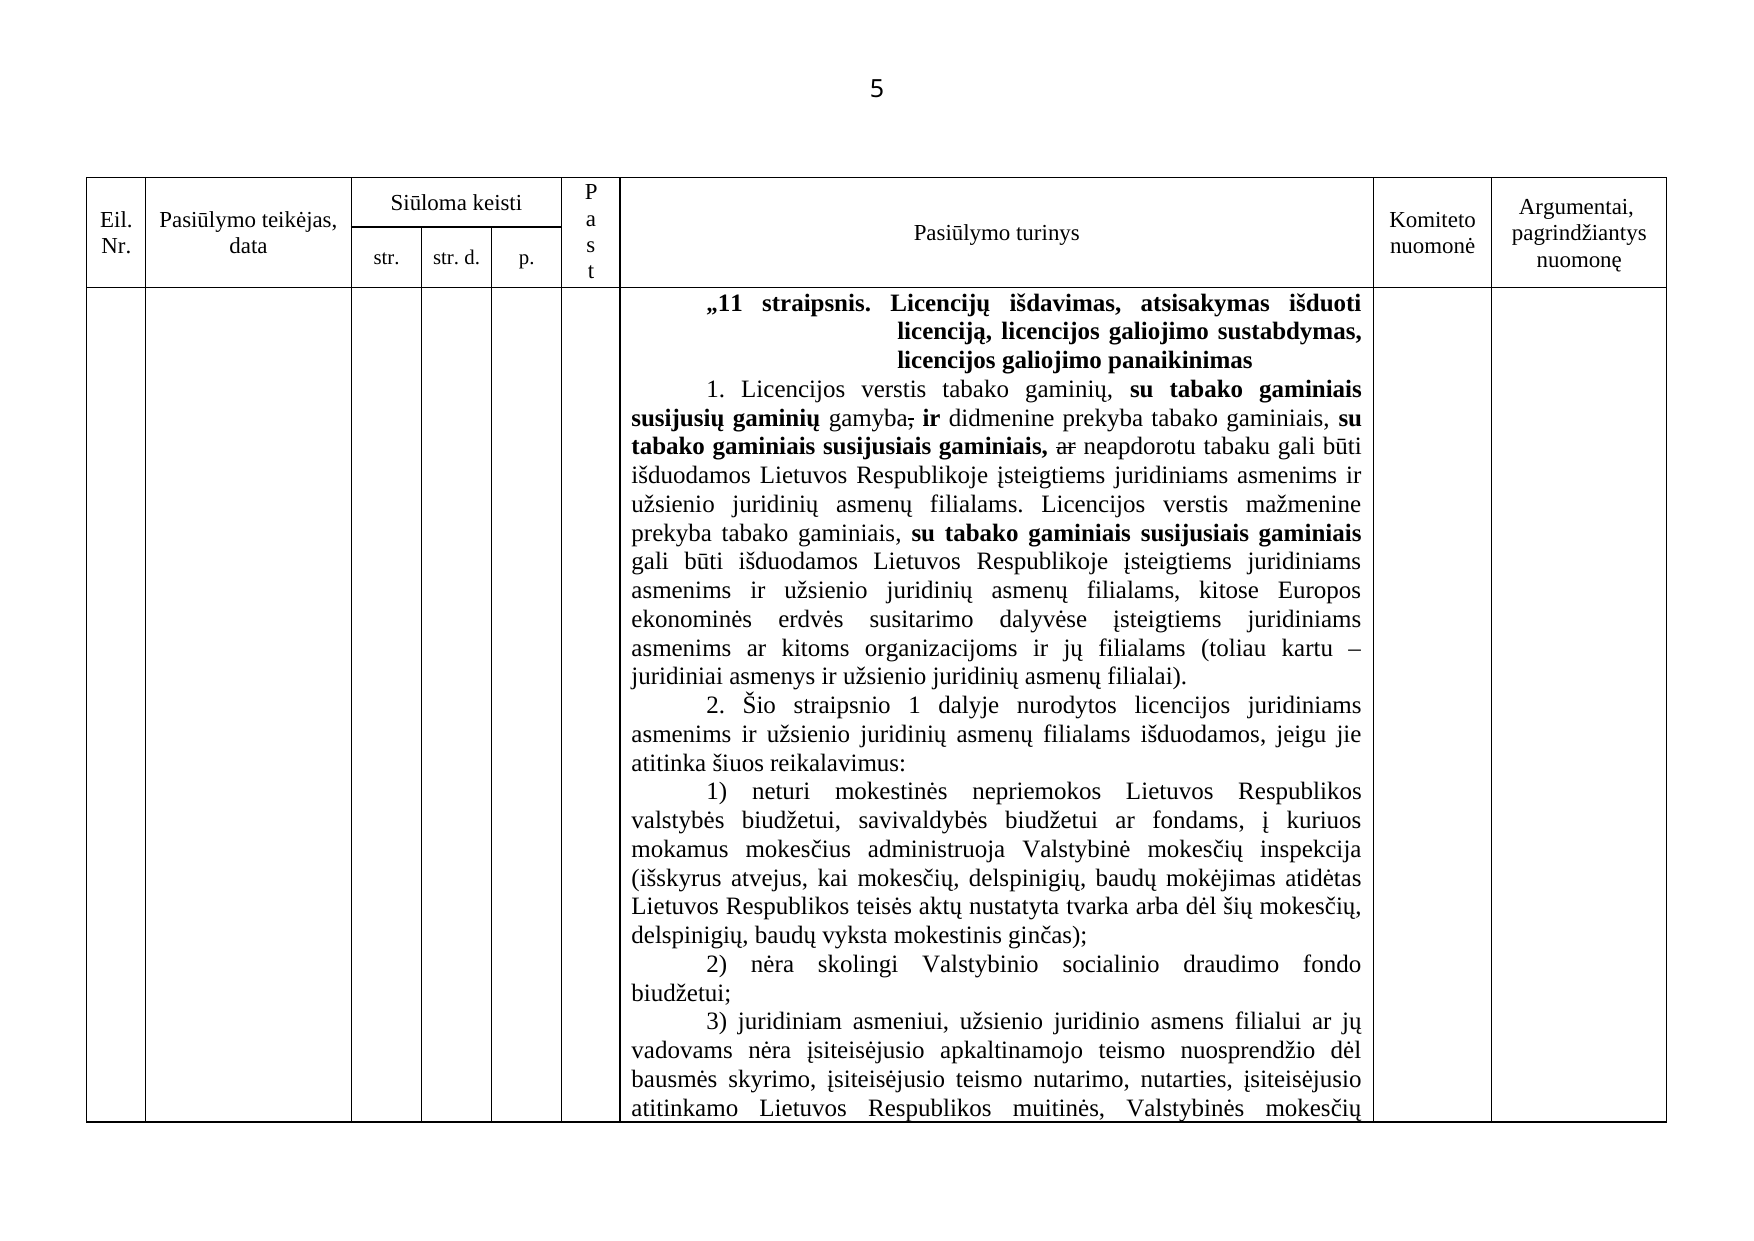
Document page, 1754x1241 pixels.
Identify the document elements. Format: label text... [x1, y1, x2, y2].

table_cell [492, 288, 561, 1121]
table_cell str. d. [422, 228, 491, 287]
table_header Pasiūlymo turinys [621, 178, 1373, 287]
table_cell [352, 288, 421, 1121]
table_cell [1374, 288, 1491, 1121]
table_header Eil. Nr. [87, 178, 145, 287]
table_header Pasiūlymo teikėjas, data [146, 178, 351, 287]
table_header Pastabos [562, 178, 619, 287]
table_header Argumentai, pagrindžiantys nuomonę [1492, 178, 1666, 287]
table_cell [87, 288, 145, 1121]
table_cell str. [352, 228, 421, 287]
table_cell [1492, 288, 1666, 1121]
table_cell [146, 288, 351, 1121]
table_cell [562, 288, 619, 1121]
table_header Komiteto nuomonė [1374, 178, 1491, 287]
table_cell p. [492, 228, 561, 287]
table_header Siūloma keisti [352, 178, 561, 226]
table_cell „11 straipsnis. Licencijų išdavimas, atsisakymas išduoti licenciją, licencijos galiojimo sustabdymas, licencijos galiojimo panaikinimas 1. Licencijos verstis tabako gaminių, su tabako gaminiais susijusių gaminių gamyba, ir didmenine prekyba tabako gaminiais, su tabako gaminiais susijusiais gaminiais, ar neapdorotu tabaku gali būti išduodamos Lietuvos Respublikoje įsteigtiems juridiniams asmenims ir užsienio juridinių asmenų filialams. Licencijos verstis mažmenine prekyba tabako gaminiais, su tabako gaminiais susijusiais gaminiais gali būti išduodamos Lietuvos Respublikoje įsteigtiems juridiniams asmenims ir užsienio juridinių asmenų filialams, kitose Europos ekonominės erdvės susitarimo dalyvėse įsteigtiems juridiniams asmenims ar kitoms organizacijoms ir jų filialams (toliau kartu – juridiniai asmenys ir užsienio juridinių asmenų filialai). 2. Šio straipsnio 1 dalyje nurodytos licencijos juridiniams asmenims ir užsienio juridinių asmenų filialams išduodamos, jeigu jie atitinka šiuos reikalavimus: 1) neturi mokestinės nepriemokos Lietuvos Respublikos valstybės biudžetui, savivaldybės biudžetui ar fondams, į kuriuos mokamus mokesčius administruoja Valstybinė mokesčių inspekcija (išskyrus atvejus, kai mokesčių, delspinigių, baudų mokėjimas atidėtas Lietuvos Respublikos teisės aktų nustatyta tvarka arba dėl šių mokesčių, delspinigių, baudų vyksta mokestinis ginčas); 2) nėra skolingi Valstybinio socialinio draudimo fondo biudžetui; 3) juridiniam asmeniui, užsienio juridinio asmens filialui ar jų vadovams nėra įsiteisėjusio apkaltinamojo teismo nuosprendžio dėl bausmės skyrimo, įsiteisėjusio teismo nutarimo, nutarties, įsiteisėjusio atitinkamo Lietuvos Respublikos muitinės, Valstybinės mokesčių [621, 288, 1373, 1121]
table_cell [422, 288, 491, 1121]
